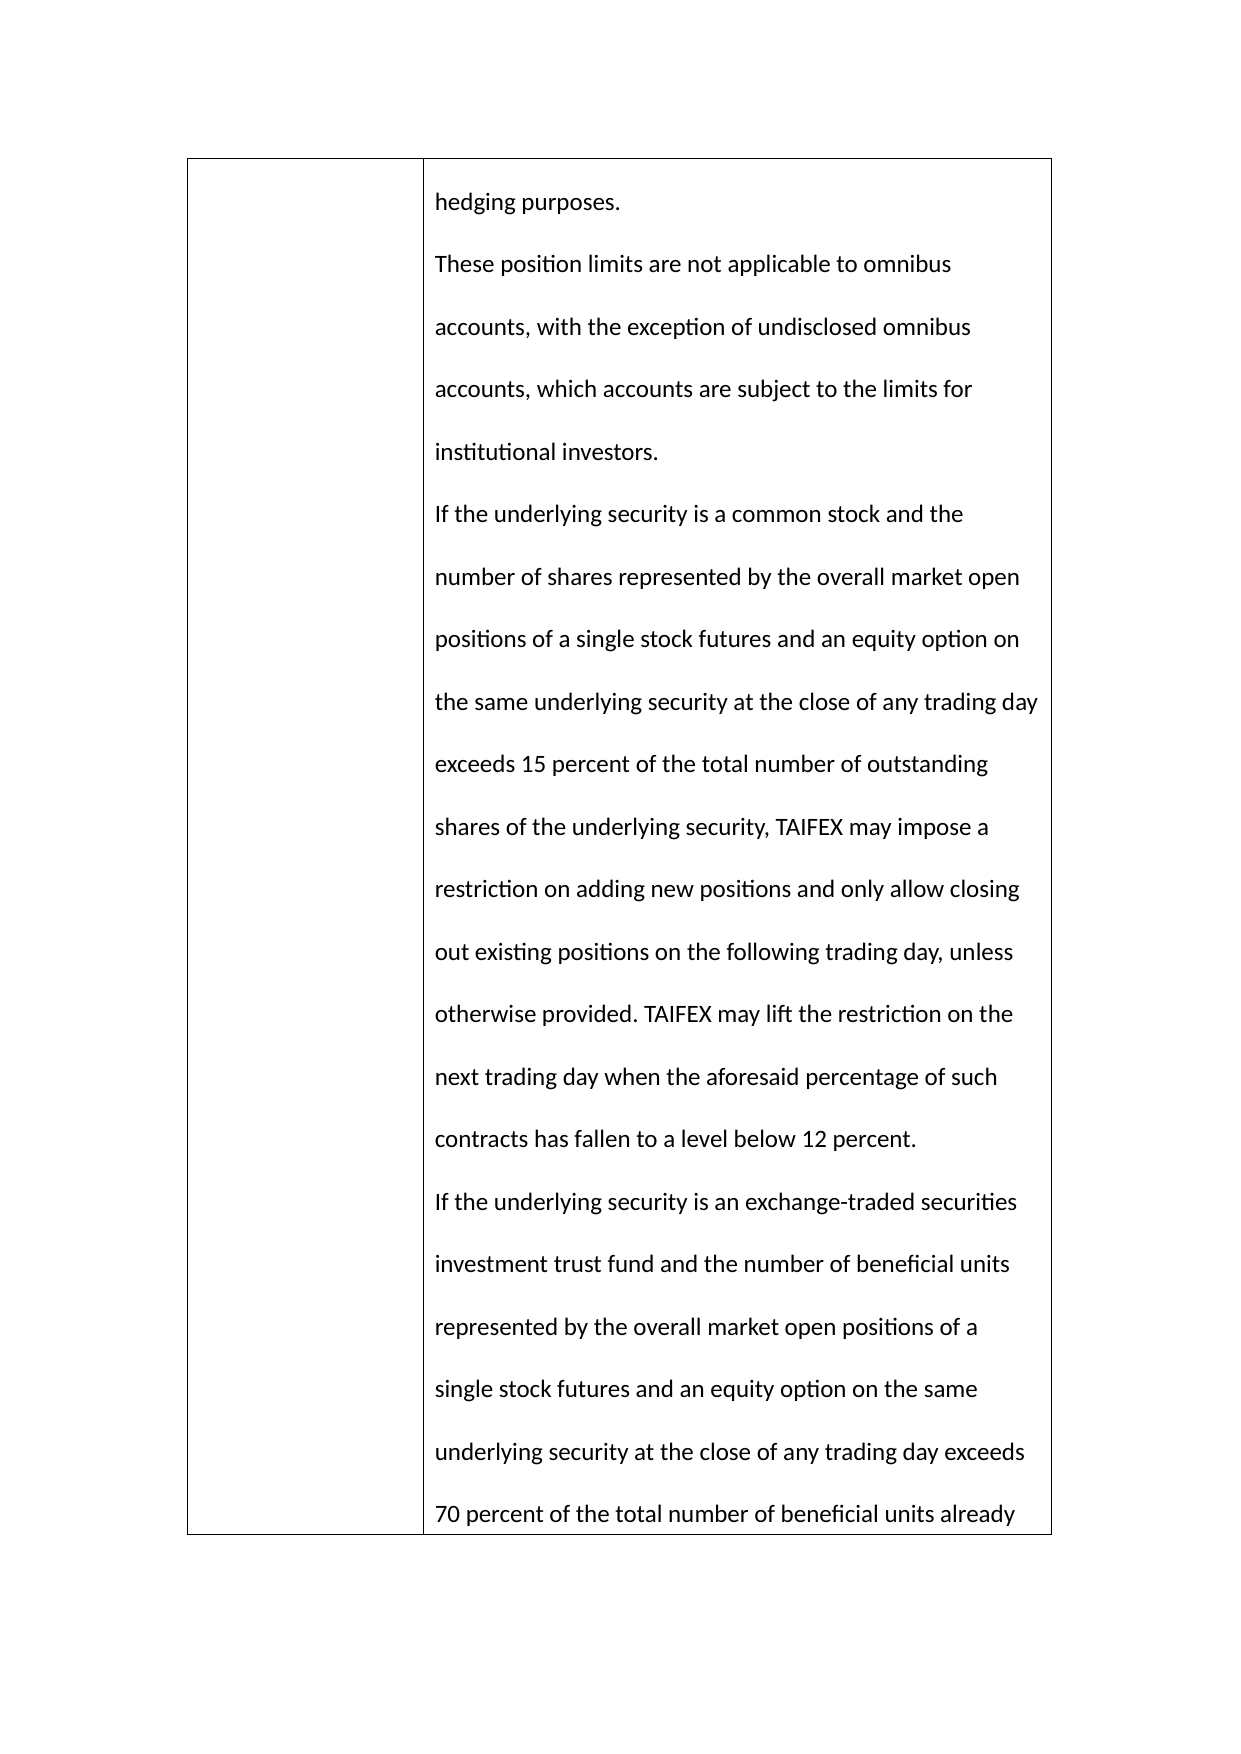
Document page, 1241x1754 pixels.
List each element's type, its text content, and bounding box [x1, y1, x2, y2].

table_cell hedging purposes. These position limits are not applicable to omnibus accounts, with the exception of undisclosed omnibus accounts, which accounts are subject to the limits for institutional investors. If the underlying security is a common stock and the number of shares represented by the overall market open positions of a single stock futures and an equity option on the same underlying security at the close of any trading day exceeds 15 percent of the total number of outstanding shares of the underlying security, TAIFEX may impose a restriction on adding new positions and only allow closing out existing positions on the following trading day, unless otherwise provided. TAIFEX may lift the restriction on the next trading day when the aforesaid percentage of such contracts has fallen to a level below 12 percent. If the underlying security is an exchange-traded securities investment trust fund and the number of beneficial units represented by the overall market open positions of a single stock futures and an equity option on the same underlying security at the close of any trading day exceeds 70 percent of the total number of beneficial units already [424, 159, 1051, 1534]
table_cell [188, 159, 423, 1534]
